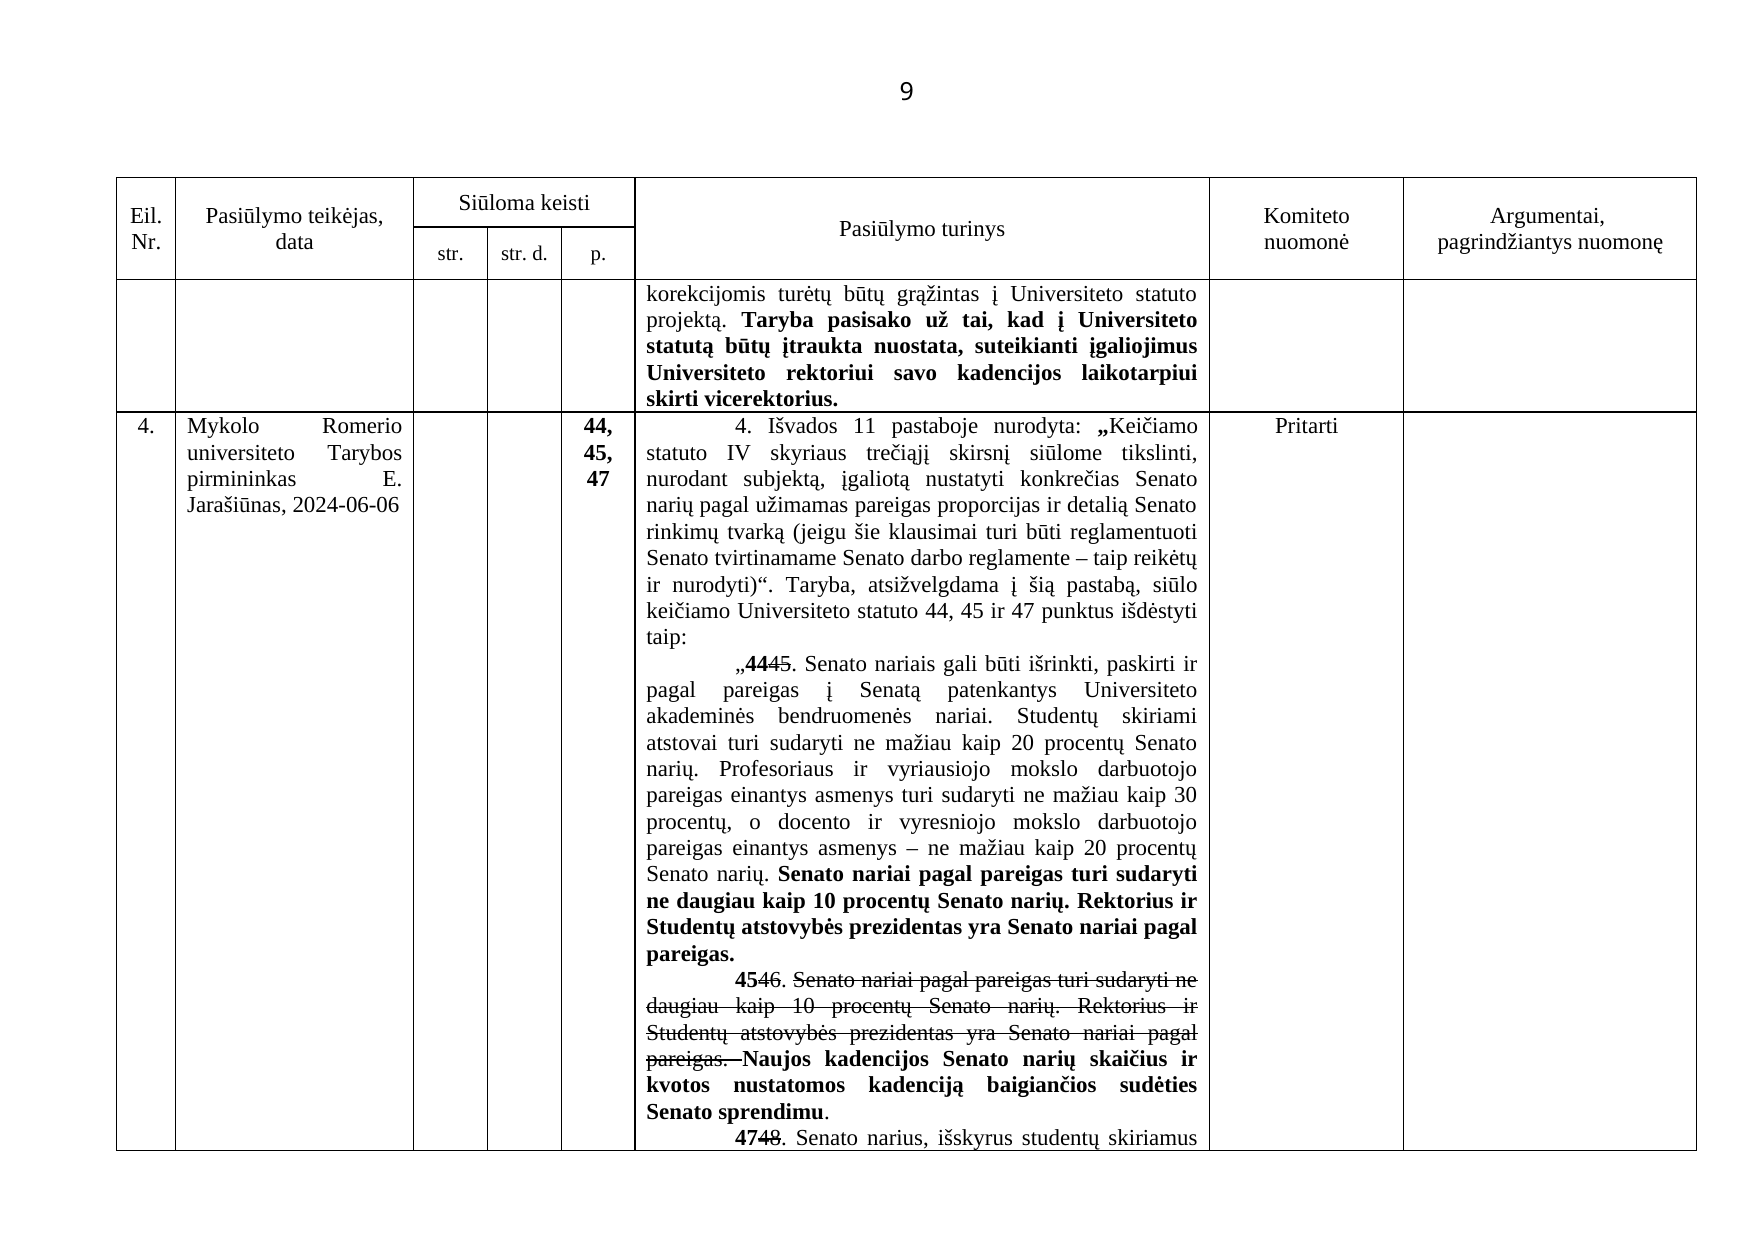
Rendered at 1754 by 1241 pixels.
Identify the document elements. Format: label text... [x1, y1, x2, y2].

table_header Eil. Nr. [117, 178, 175, 279]
table_cell Pritarti [1210, 413, 1403, 1150]
table_cell [1404, 413, 1696, 1150]
table_cell p. [562, 228, 634, 279]
table_cell [1210, 280, 1403, 411]
table_cell Mykolo Romerio universiteto Tarybos pirmininkas E. Jarašiūnas, 2024-06-06 [176, 413, 413, 1150]
table_header Pasiūlymo teikėjas, data [176, 178, 413, 279]
table_cell str. d. [488, 228, 561, 279]
table_cell [488, 280, 561, 411]
table_cell 4. Išvados 11 pastaboje nurodyta: „Keičiamo statuto IV skyriaus trečiąjį skirsnį siūlome tikslinti, nurodant subjektą, įgaliotą nustatyti konkrečias Senato narių pagal užimamas pareigas proporcijas ir detalią Senato rinkimų tvarką (jeigu šie klausimai turi būti reglamentuoti Senato tvirtinamame Senato darbo reglamente – taip reikėtų ir nurodyti)“. Taryba, atsižvelgdama į šią pastabą, siūlo keičiamo Universiteto statuto 44, 45 ir 47 punktus išdėstyti taip: „4445. Senato nariais gali būti išrinkti, paskirti ir pagal pareigas į Senatą patenkantys Universiteto akademinės bendruomenės nariai. Studentų skiriami atstovai turi sudaryti ne mažiau kaip 20 procentų Senato narių. Profesoriaus ir vyriausiojo mokslo darbuotojo pareigas einantys asmenys turi sudaryti ne mažiau kaip 30 procentų, o docento ir vyresniojo mokslo darbuotojo pareigas einantys asmenys – ne mažiau kaip 20 procentų Senato narių. Senato nariai pagal pareigas turi sudaryti ne daugiau kaip 10 procentų Senato narių. Rektorius ir Studentų atstovybės prezidentas yra Senato nariai pagal pareigas. 4546. Senato nariai pagal pareigas turi sudaryti ne daugiau kaip 10 procentų Senato narių. Rektorius ir Studentų atstovybės prezidentas yra Senato nariai pagal pareigas. Naujos kadencijos Senato narių skaičius ir kvotos nustatomos kadenciją baigiančios sudėties Senato sprendimu. 4748. Senato narius, išskyrus studentų skiriamus [636, 413, 1209, 1150]
table_cell [414, 280, 487, 411]
table_cell str. [414, 228, 487, 279]
table_cell [488, 413, 561, 1150]
table_cell korekcijomis turėtų būtų grąžintas į Universiteto statuto projektą. Taryba pasisako už tai, kad į Universiteto statutą būtų įtraukta nuostata, suteikianti įgaliojimus Universiteto rektoriui savo kadencijos laikotarpiui skirti vicerektorius. [636, 280, 1209, 411]
table_cell [117, 280, 175, 411]
table_header Argumentai, pagrindžiantys nuomonę [1404, 178, 1696, 279]
table_cell [414, 413, 487, 1150]
table_header Komiteto nuomonė [1210, 178, 1403, 279]
table_cell 44, 45, 47 [562, 413, 634, 1150]
table_header Siūloma keisti [414, 178, 634, 226]
table_cell 4. [117, 413, 175, 1150]
table_cell [176, 280, 413, 411]
table_cell [562, 280, 634, 411]
table_header Pasiūlymo turinys [636, 178, 1209, 279]
table_cell [1404, 280, 1696, 411]
